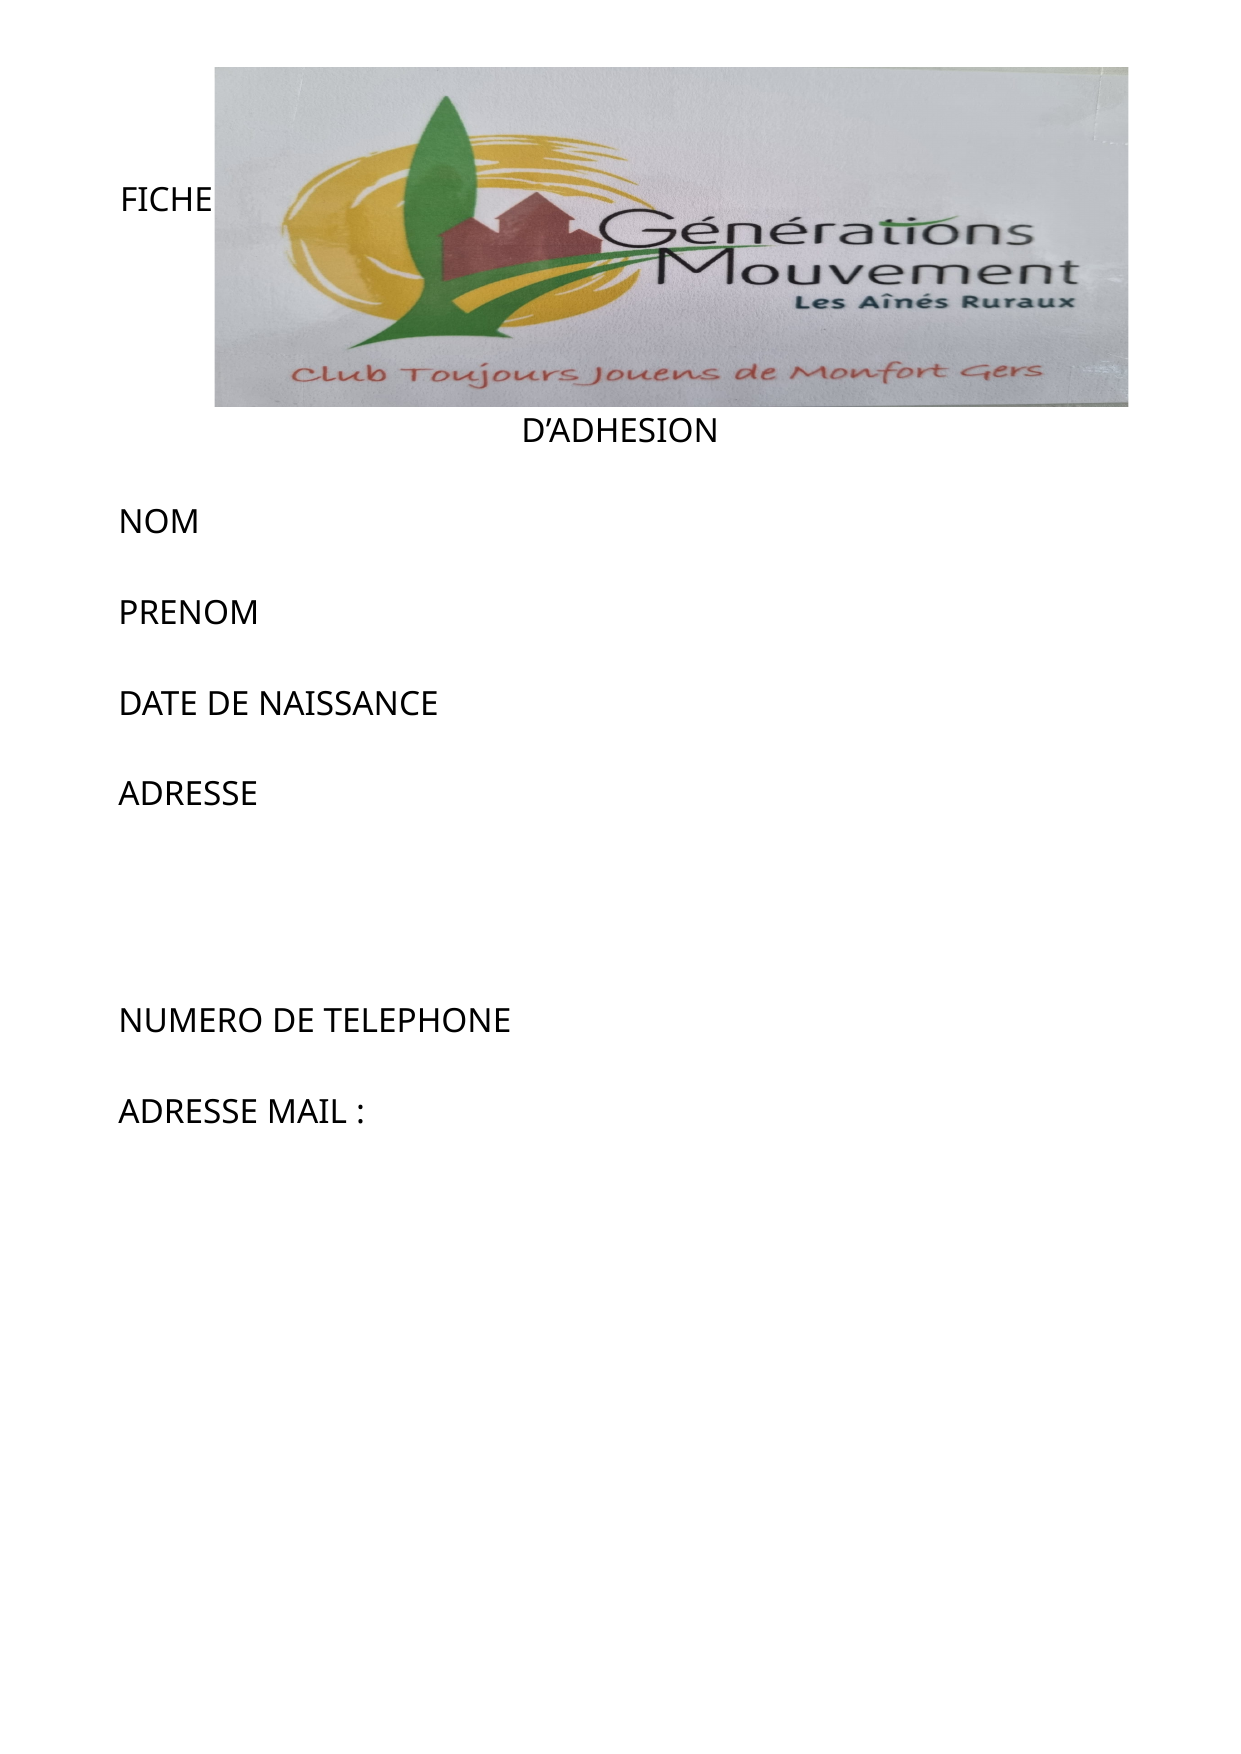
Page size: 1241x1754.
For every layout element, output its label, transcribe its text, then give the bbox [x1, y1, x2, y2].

text PRENOM [118, 588, 1122, 634]
text ADRESSE [118, 770, 1122, 816]
text DATE DE NAISSANCE [118, 679, 1122, 725]
text NUMERO DE TELEPHONE [118, 997, 1122, 1043]
text ADRESSE MAIL : [118, 1088, 1122, 1133]
text FICHE D’ADHESION [118, 176, 1122, 452]
text NOM [118, 498, 1122, 543]
